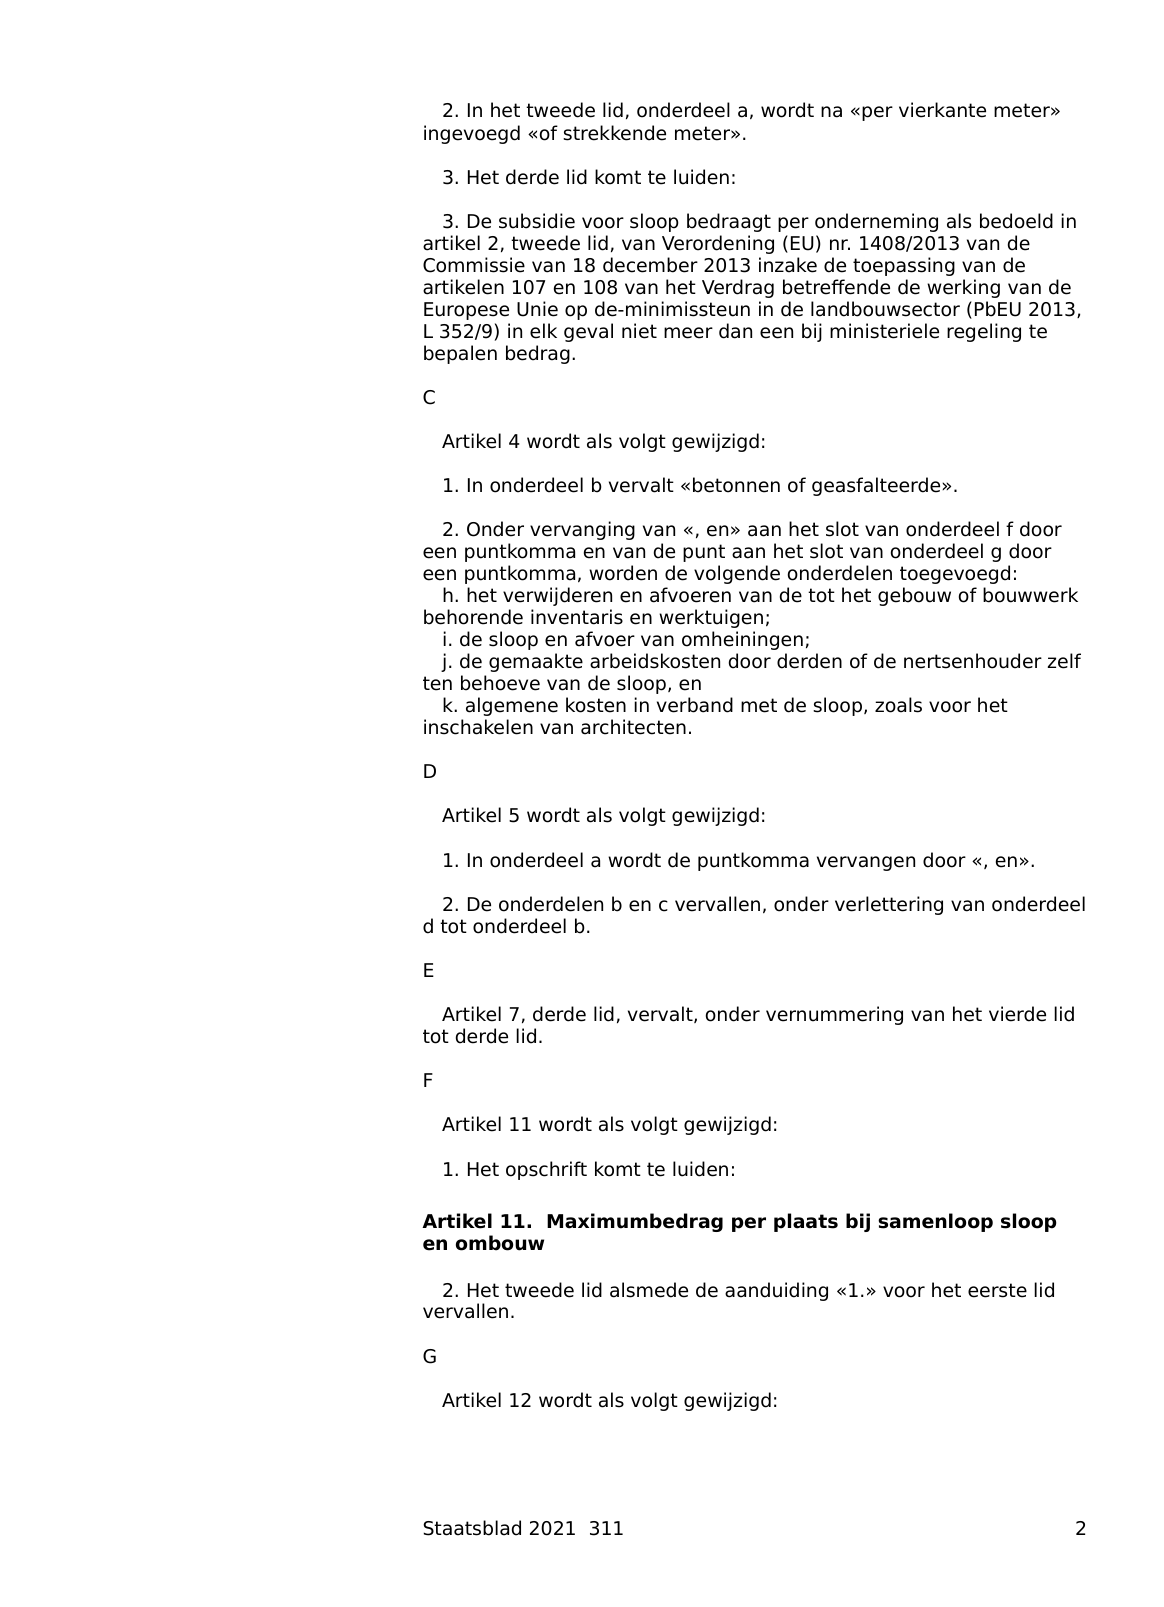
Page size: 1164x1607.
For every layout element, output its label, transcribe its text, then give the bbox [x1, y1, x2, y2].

text 1. Het opschrift komt te luiden: [422, 1158, 1087, 1181]
text Artikel 11 wordt als volgt gewijzigd: [422, 1114, 1087, 1136]
text i. de sloop en afvoer van omheiningen; [422, 629, 1087, 651]
text Artikel 5 wordt als volgt gewijzigd: [422, 805, 1087, 827]
text D [422, 761, 1087, 783]
text Artikel 7, derde lid, vervalt, onder vernummering van het vierde lid tot derde lid. [422, 1004, 1087, 1048]
text G [422, 1346, 1087, 1368]
text h. het verwijderen en afvoeren van de tot het gebouw of bouwwerk behorende inventaris en werktuigen; [422, 585, 1087, 629]
text 2. Onder vervanging van «, en» aan het slot van onderdeel f door een puntkomma en van de punt aan het slot van onderdeel g door een puntkomma, worden de volgende onderdelen toegevoegd: [422, 519, 1087, 585]
text 3. De subsidie voor sloop bedraagt per onderneming als bedoeld in artikel 2, tweede lid, van Verordening (EU) nr. 1408/2013 van de Commissie van 18 december 2013 inzake de toepassing van de artikelen 107 en 108 van het Verdrag betreffende de werking van de Europese Unie op de-minimissteun in de landbouwsector (PbEU 2013, L 352/9) in elk geval niet meer dan een bij ministeriele regeling te bepalen bedrag. [422, 211, 1087, 364]
text Artikel 4 wordt als volgt gewijzigd: [422, 431, 1087, 453]
text 1. In onderdeel b vervalt «betonnen of geasfalteerde». [422, 475, 1087, 497]
text j. de gemaakte arbeidskosten door derden of de nertsenhouder zelf ten behoeve van de sloop, en [422, 651, 1087, 695]
text 2. Het tweede lid alsmede de aanduiding «1.» voor het eerste lid vervallen. [422, 1279, 1087, 1323]
subtitle Artikel 11. Maximumbedrag per plaats bij samenloop sloop en ombouw [422, 1211, 1087, 1254]
text Artikel 12 wordt als volgt gewijzigd: [422, 1390, 1087, 1412]
text F [422, 1070, 1087, 1092]
text k. algemene kosten in verband met de sloop, zoals voor het inschakelen van architecten. [422, 695, 1087, 739]
text C [422, 387, 1087, 409]
text 2. De onderdelen b en c vervallen, onder verlettering van onderdeel d tot onderdeel b. [422, 894, 1087, 938]
text 3. Het derde lid komt te luiden: [422, 167, 1087, 188]
text E [422, 960, 1087, 982]
text 1. In onderdeel a wordt de puntkomma vervangen door «, en». [422, 849, 1087, 872]
text 2. In het tweede lid, onderdeel a, wordt na «per vierkante meter» ingevoegd «of strekkende meter». [422, 100, 1087, 144]
